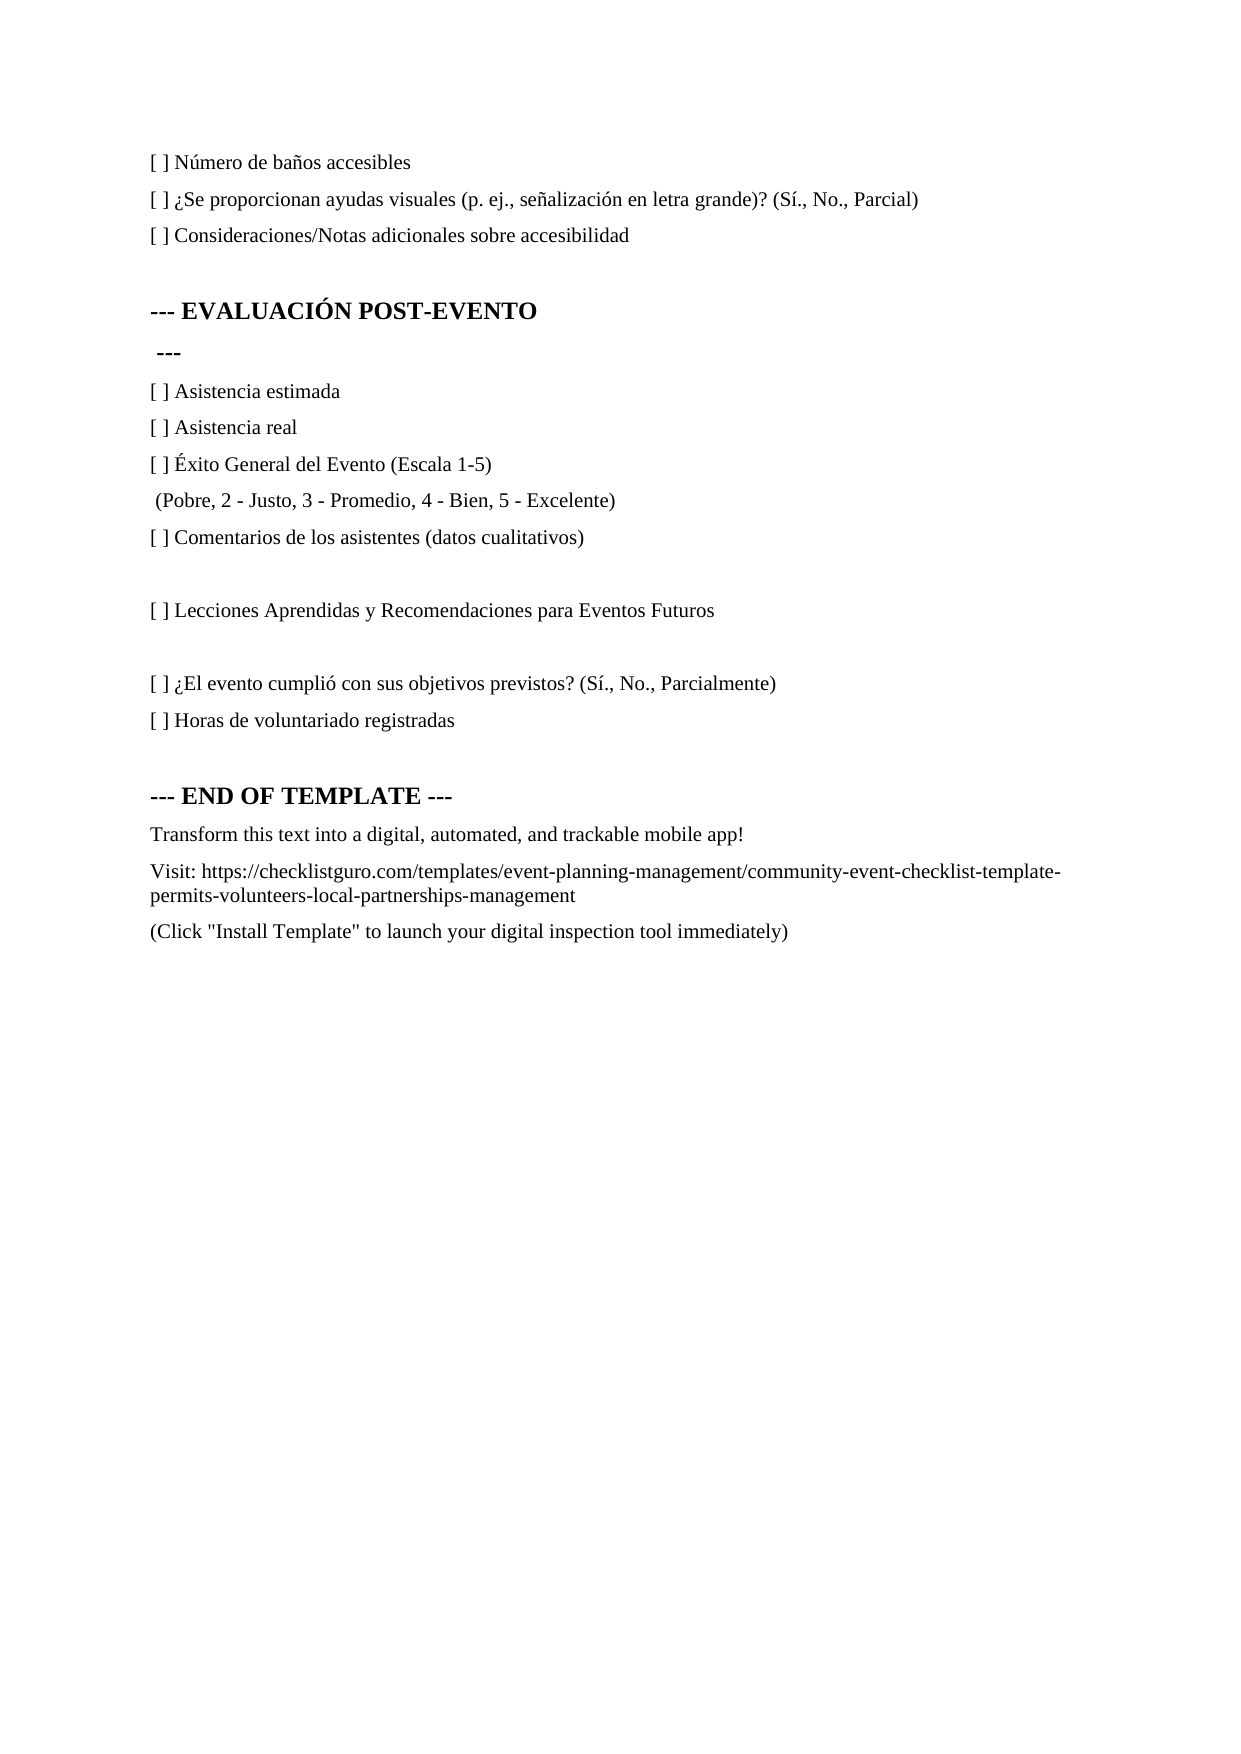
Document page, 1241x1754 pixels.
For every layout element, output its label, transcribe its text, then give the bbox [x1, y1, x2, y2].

text [ ] Asistencia estimada [150, 379, 1090, 403]
text [ ] Éxito General del Evento (Escala 1-5) [150, 452, 1090, 476]
text (Pobre, 2 - Justo, 3 - Promedio, 4 - Bien, 5 - Excelente) [150, 488, 1090, 512]
text --- END OF TEMPLATE --- [150, 781, 1090, 810]
text [ ] ¿El evento cumplió con sus objetivos previstos? (Sí., No., Parcialmente) [150, 671, 1090, 695]
text [ ] Consideraciones/Notas adicionales sobre accesibilidad [150, 223, 1090, 247]
text [ ] Lecciones Aprendidas y Recomendaciones para Eventos Futuros [150, 598, 1090, 622]
text [ ] Horas de voluntariado registradas [150, 708, 1090, 732]
text Transform this text into a digital, automated, and trackable mobile app! [150, 822, 1090, 846]
text [ ] Asistencia real [150, 415, 1090, 439]
text --- [150, 337, 1090, 366]
text --- EVALUACIÓN POST-EVENTO [150, 296, 1090, 325]
text [ ] Comentarios de los asistentes (datos cualitativos) [150, 525, 1090, 549]
text (Click "Install Template" to launch your digital inspection tool immediately) [150, 919, 1090, 943]
text Visit: https://checklistguro.com/templates/event-planning-management/community-event-checklist-template-permits-volunteers-local-partnerships-management [150, 859, 1090, 907]
text [ ] Número de baños accesibles [150, 150, 1090, 174]
text [ ] ¿Se proporcionan ayudas visuales (p. ej., señalización en letra grande)? (Sí., No., Parcial) [150, 187, 1090, 211]
